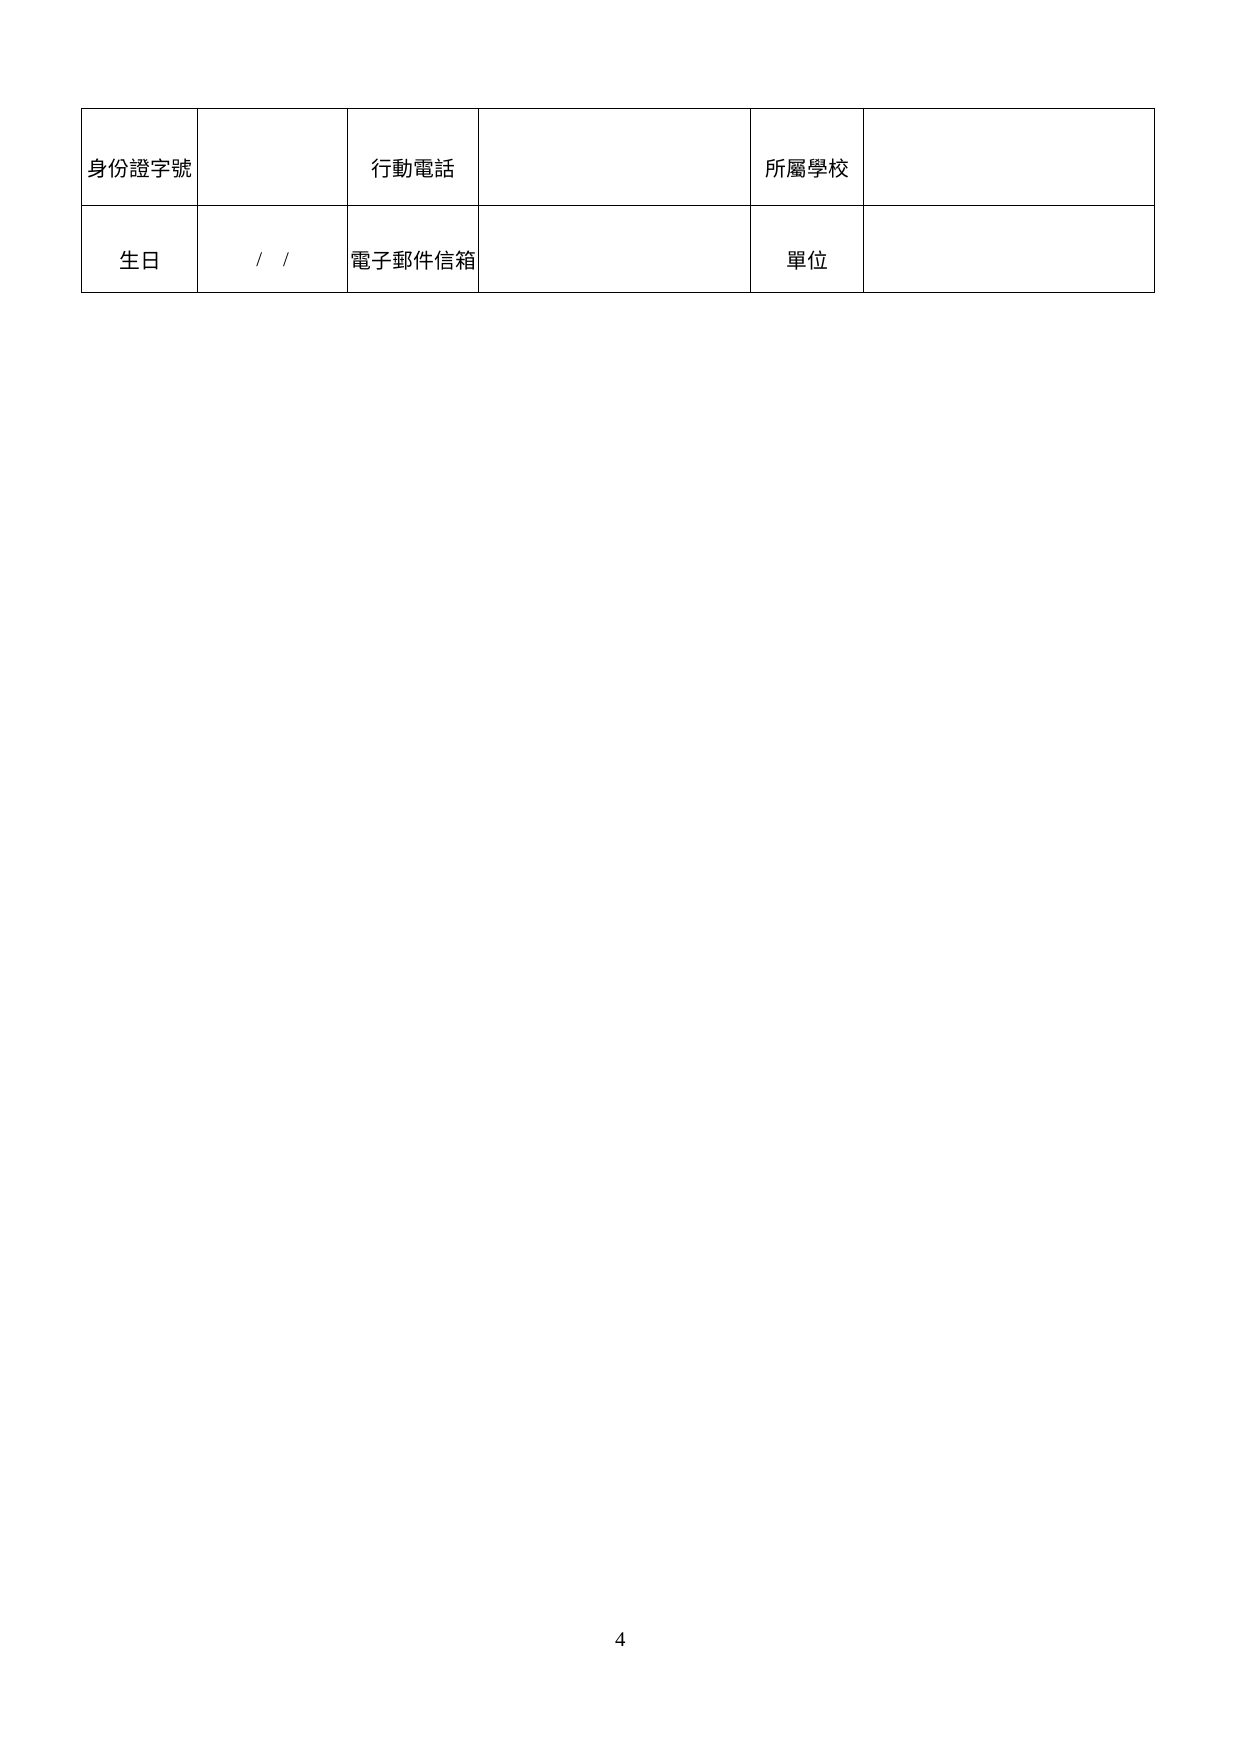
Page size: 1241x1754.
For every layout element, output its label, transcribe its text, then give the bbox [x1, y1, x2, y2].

table_cell 單位 [751, 206, 863, 292]
table_cell 電子郵件信箱 [348, 206, 478, 292]
table_cell [198, 109, 347, 204]
table_cell 所屬學校 [751, 109, 863, 204]
table_cell / / [198, 206, 347, 292]
table_cell 身份證字號 [82, 109, 197, 204]
table_cell [479, 206, 750, 292]
table_cell 行動電話 [348, 109, 478, 204]
table_cell 生日 [82, 206, 197, 292]
table_cell [864, 206, 1154, 292]
table_cell [479, 109, 750, 204]
table_cell [864, 109, 1154, 204]
